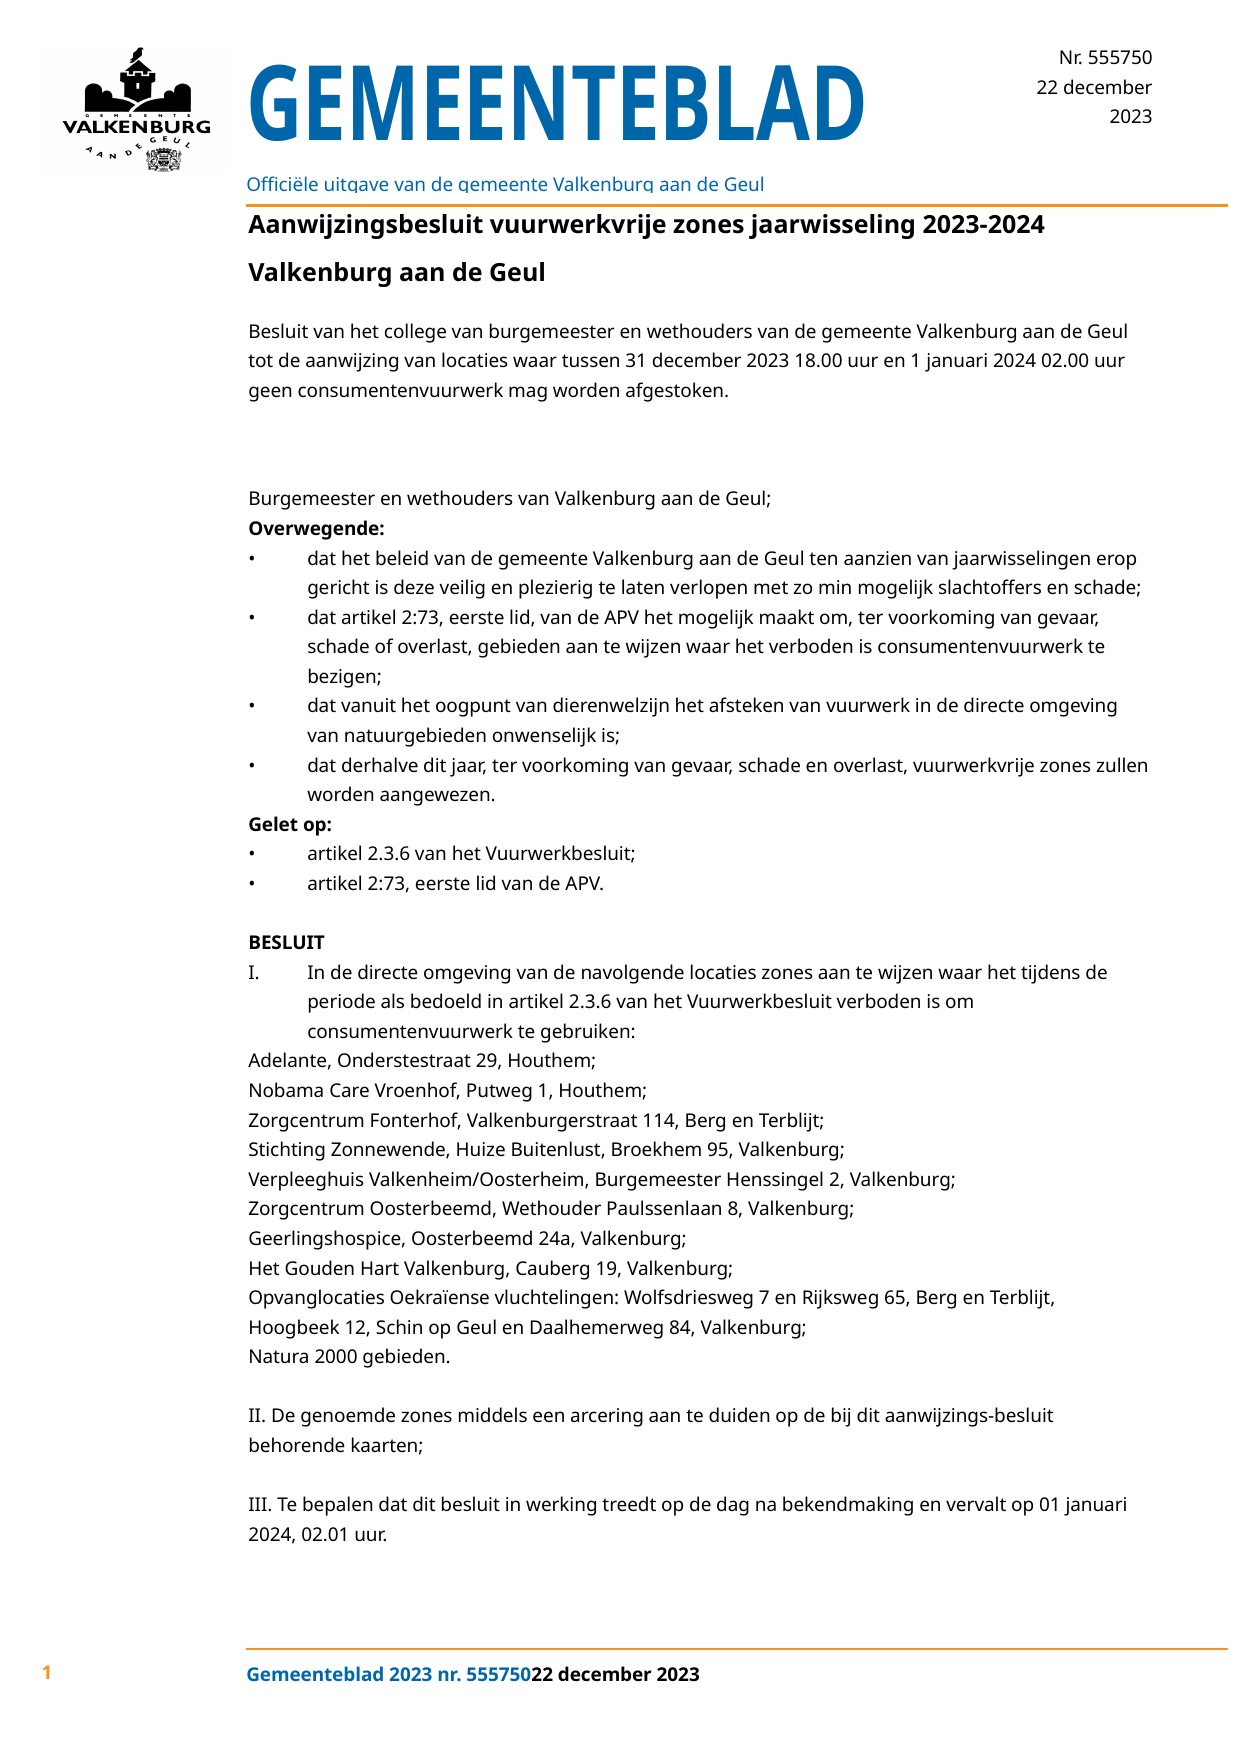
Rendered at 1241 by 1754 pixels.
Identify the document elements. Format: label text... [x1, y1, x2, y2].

text Overwegende: [248, 515, 1152, 541]
text Verpleeghuis Valkenheim/Oosterheim, Burgemeester Henssingel 2, Valkenburg; [248, 1166, 1152, 1192]
picture [41, 47, 231, 172]
text Burgemeester en wethouders van Valkenburg aan de Geul; [248, 486, 1152, 511]
text Besluit van het college van burgemeester en wethouders van de gemeente Valkenburg aan de Geul tot de aanwijzing van locaties waar tussen 31 december 2023 18.00 uur en 1 januari 2024 02.00 uur geen consumentenvuurwerk mag worden afgestoken. [248, 318, 1152, 403]
text Aanwijzingsbesluit vuurwerkvrije zones jaarwisseling 2023-2024 Valkenburg aan de Geul [248, 207, 1152, 288]
list dat derhalve dit jaar, ter voorkoming van gevaar, schade en overlast, vuurwerkvrije zones zullen worden aangewezen. [248, 752, 1152, 807]
list dat vanuit het oogpunt van dierenwelzijn het afsteken van vuurwerk in de directe omgeving van natuurgebieden onwenselijk is; [248, 693, 1152, 748]
text Zorgcentrum Fonterhof, Valkenburgerstraat 114, Berg en Terblijt; [248, 1107, 1152, 1132]
text III. Te bepalen dat dit besluit in werking treedt op de dag na bekendmaking en vervalt op 01 januari 2024, 02.01 uur. [248, 1491, 1152, 1547]
text II. De genoemde zones middels een arcering aan te duiden op de bij dit aanwijzings-besluit behorende kaarten; [248, 1403, 1152, 1458]
list In de directe omgeving van de navolgende locaties zones aan te wijzen waar het tijdens de periode als bedoeld in artikel 2.3.6 van het Vuurwerkbesluit verboden is om consumentenvuurwerk te gebruiken: [248, 959, 1152, 1044]
list artikel 2.3.6 van het Vuurwerkbesluit; [248, 841, 1152, 866]
text BESLUIT [248, 929, 1152, 955]
text Geerlingshospice, Oosterbeemd 24a, Valkenburg; [248, 1225, 1152, 1251]
text Opvanglocaties Oekraïense vluchtelingen: Wolfsdriesweg 7 en Rijksweg 65, Berg en Terblijt, Hoogbeek 12, Schin op Geul en Daalhemerweg 84, Valkenburg; [248, 1284, 1152, 1339]
text Gelet op: [248, 811, 1152, 837]
text Adelante, Onderstestraat 29, Houthem; [248, 1048, 1152, 1073]
list artikel 2:73, eerste lid van de APV. [248, 870, 1152, 896]
list dat artikel 2:73, eerste lid, van de APV het mogelijk maakt om, ter voorkoming van gevaar, schade of overlast, gebieden aan te wijzen waar het verboden is consumentenvuurwerk te bezigen; [248, 604, 1152, 689]
text Natura 2000 gebieden. [248, 1343, 1152, 1369]
text Het Gouden Hart Valkenburg, Cauberg 19, Valkenburg; [248, 1255, 1152, 1280]
text Zorgcentrum Oosterbeemd, Wethouder Paulssenlaan 8, Valkenburg; [248, 1196, 1152, 1221]
list dat het beleid van de gemeente Valkenburg aan de Geul ten aanzien van jaarwisselingen erop gericht is deze veilig en plezierig te laten verlopen met zo min mogelijk slachtoffers en schade; [248, 545, 1152, 600]
text Nobama Care Vroenhof, Putweg 1, Houthem; [248, 1077, 1152, 1103]
text Stichting Zonnewende, Huize Buitenlust, Broekhem 95, Valkenburg; [248, 1136, 1152, 1162]
